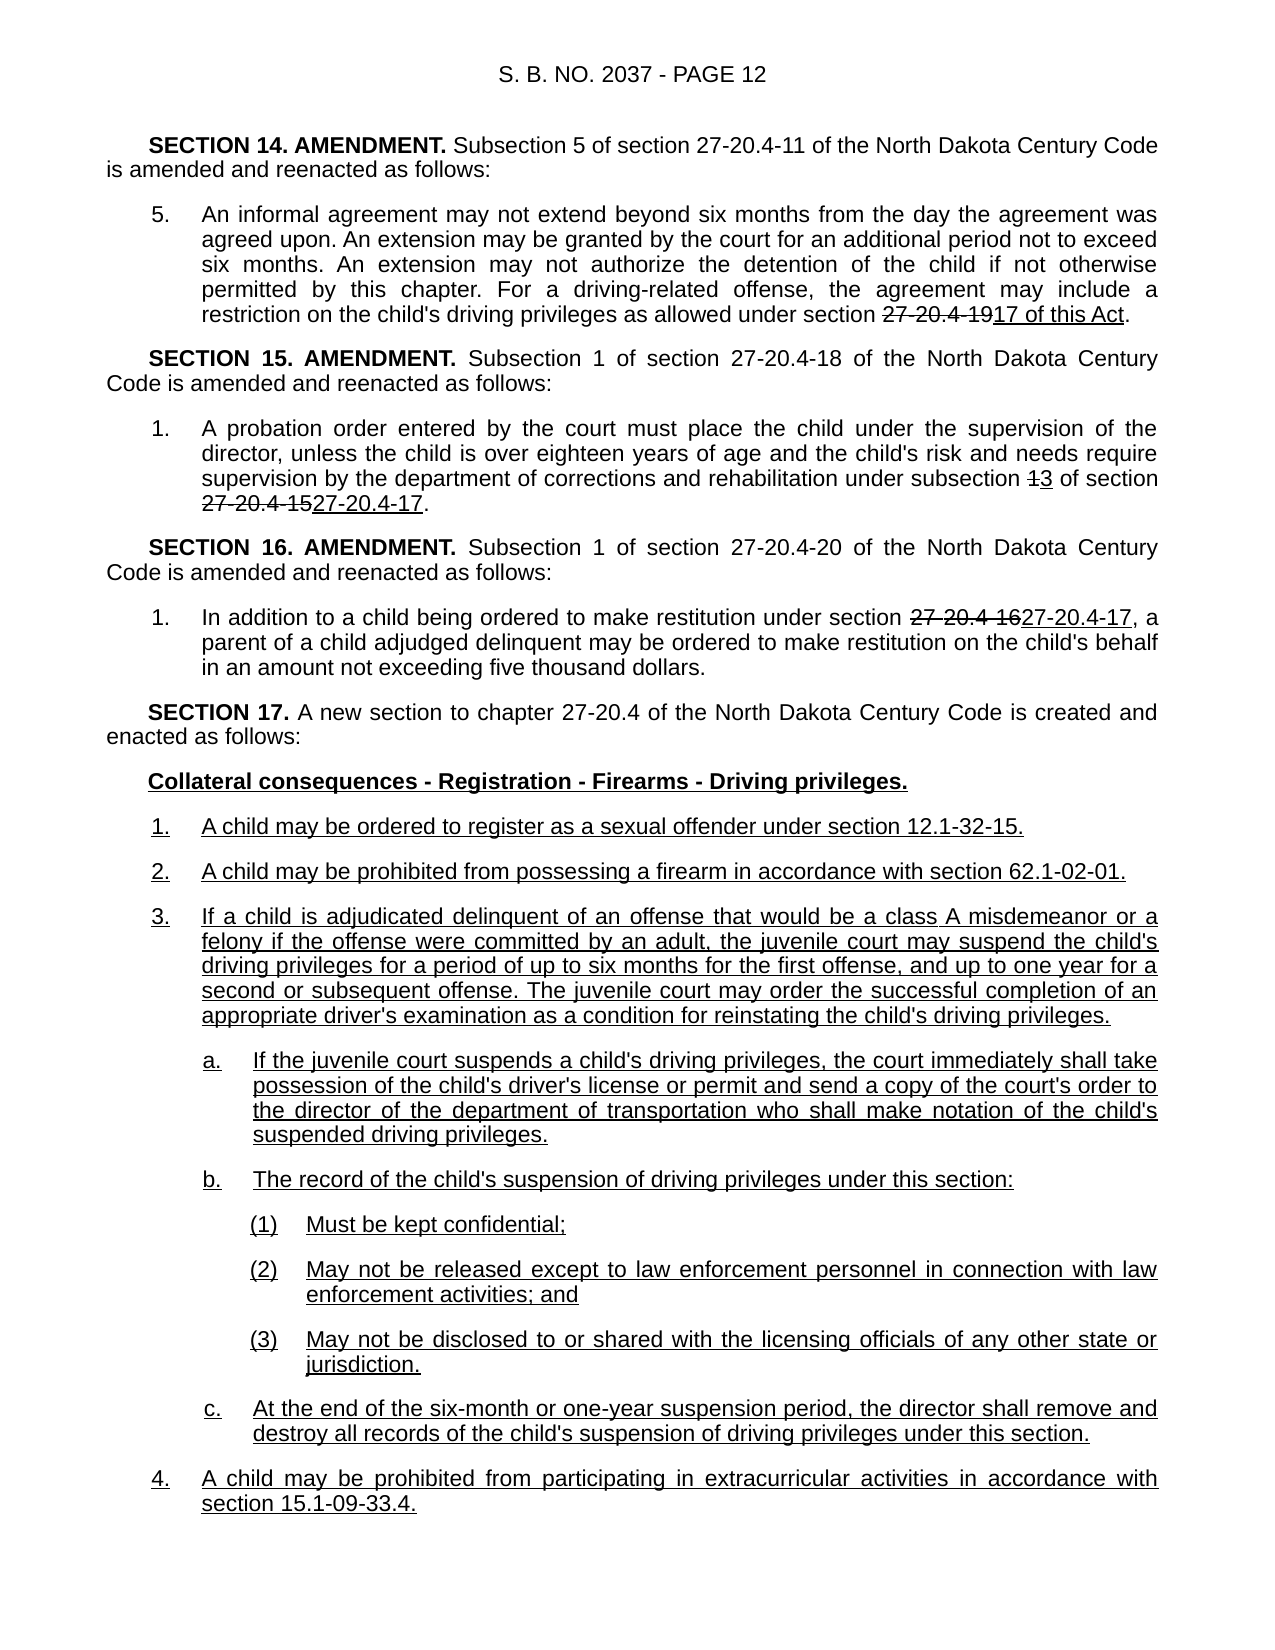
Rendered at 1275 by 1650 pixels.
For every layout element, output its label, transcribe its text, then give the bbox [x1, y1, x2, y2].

text (3) May not be disclosed to or shared with the licensing officials of any other state or jurisdiction. [106, 1327, 1158, 1377]
text 1. A child may be ordered to register as a sexual offender under section 12.1‑32‑15. [106, 815, 1158, 839]
subtitle Collateral consequences ‑ Registration ‑ Firearms ‑ Driving privileges. [106, 770, 1158, 795]
text SECTION 15. AMENDMENT. Subsection 1 of section 27‑20.4‑18 of the North Dakota Century Code is amended and reenacted as follows: [106, 347, 1158, 397]
text a. If the juvenile court suspends a child's driving privileges, the court immediately shall take possession of the child's driver's license or permit and send a copy of the court's order to the director of the department of transportation who shall make notation of the child's suspended driving privileges. [106, 1049, 1158, 1148]
text c. At the end of the six-month or one-year suspension period, the director shall remove and destroy all records of the child's suspension of driving privileges under this section. [106, 1397, 1158, 1447]
text 1. A probation order entered by the court must place the child under the supervision of the director, unless the child is over eighteen years of age and the child's risk and needs require supervision by the department of corrections and rehabilitation under subsection 13 of section 27‑20.4‑1527‑20.4‑17. [106, 417, 1158, 516]
text SECTION 16. AMENDMENT. Subsection 1 of section 27‑20.4‑20 of the North Dakota Century Code is amended and reenacted as follows: [106, 536, 1158, 586]
text b. The record of the child's suspension of driving privileges under this section: [106, 1168, 1158, 1193]
text 2. A child may be prohibited from possessing a firearm in accordance with section 62.1‑02‑01. [106, 860, 1158, 884]
text SECTION 14. AMENDMENT. Subsection 5 of section 27‑20.4‑11 of the North Dakota Century Code is amended and reenacted as follows: [106, 133, 1158, 183]
text (1) Must be kept confidential; [106, 1213, 1158, 1238]
text SECTION 17. A new section to chapter 27‑20.4 of the North Dakota Century Code is created and enacted as follows: [106, 700, 1158, 750]
text 5. An informal agreement may not extend beyond six months from the day the agreement was agreed upon. An extension may be granted by the court for an additional period not to exceed six months. An extension may not authorize the detention of the child if not otherwise permitted by this chapter. For a driving-related offense, the agreement may include a restriction on the child's driving privileges as allowed under section 27‑20.4‑1917 of this Act. [106, 203, 1158, 327]
text (2) May not be released except to law enforcement personnel in connection with law enforcement activities; and [106, 1258, 1158, 1307]
text 3. If a child is adjudicated delinquent of an offense that would be a class A misdemeanor or a felony if the offense were committed by an adult, the juvenile court may suspend the child's driving privileges for a period of up to six months for the first offense, and up to one year for a second or subsequent offense. The juvenile court may order the successful completion of an appropriate driver's examination as a condition for reinstating the child's driving privileges. [106, 904, 1158, 1028]
text 1. In addition to a child being ordered to make restitution under section 27‑20.4‑1627‑20.4‑17, a parent of a child adjudged delinquent may be ordered to make restitution on the child's behalf in an amount not exceeding five thousand dollars. [106, 606, 1158, 680]
text 4. A child may be prohibited from participating in extracurricular activities in accordance with section 15.1‑09‑33.4. [106, 1467, 1158, 1516]
